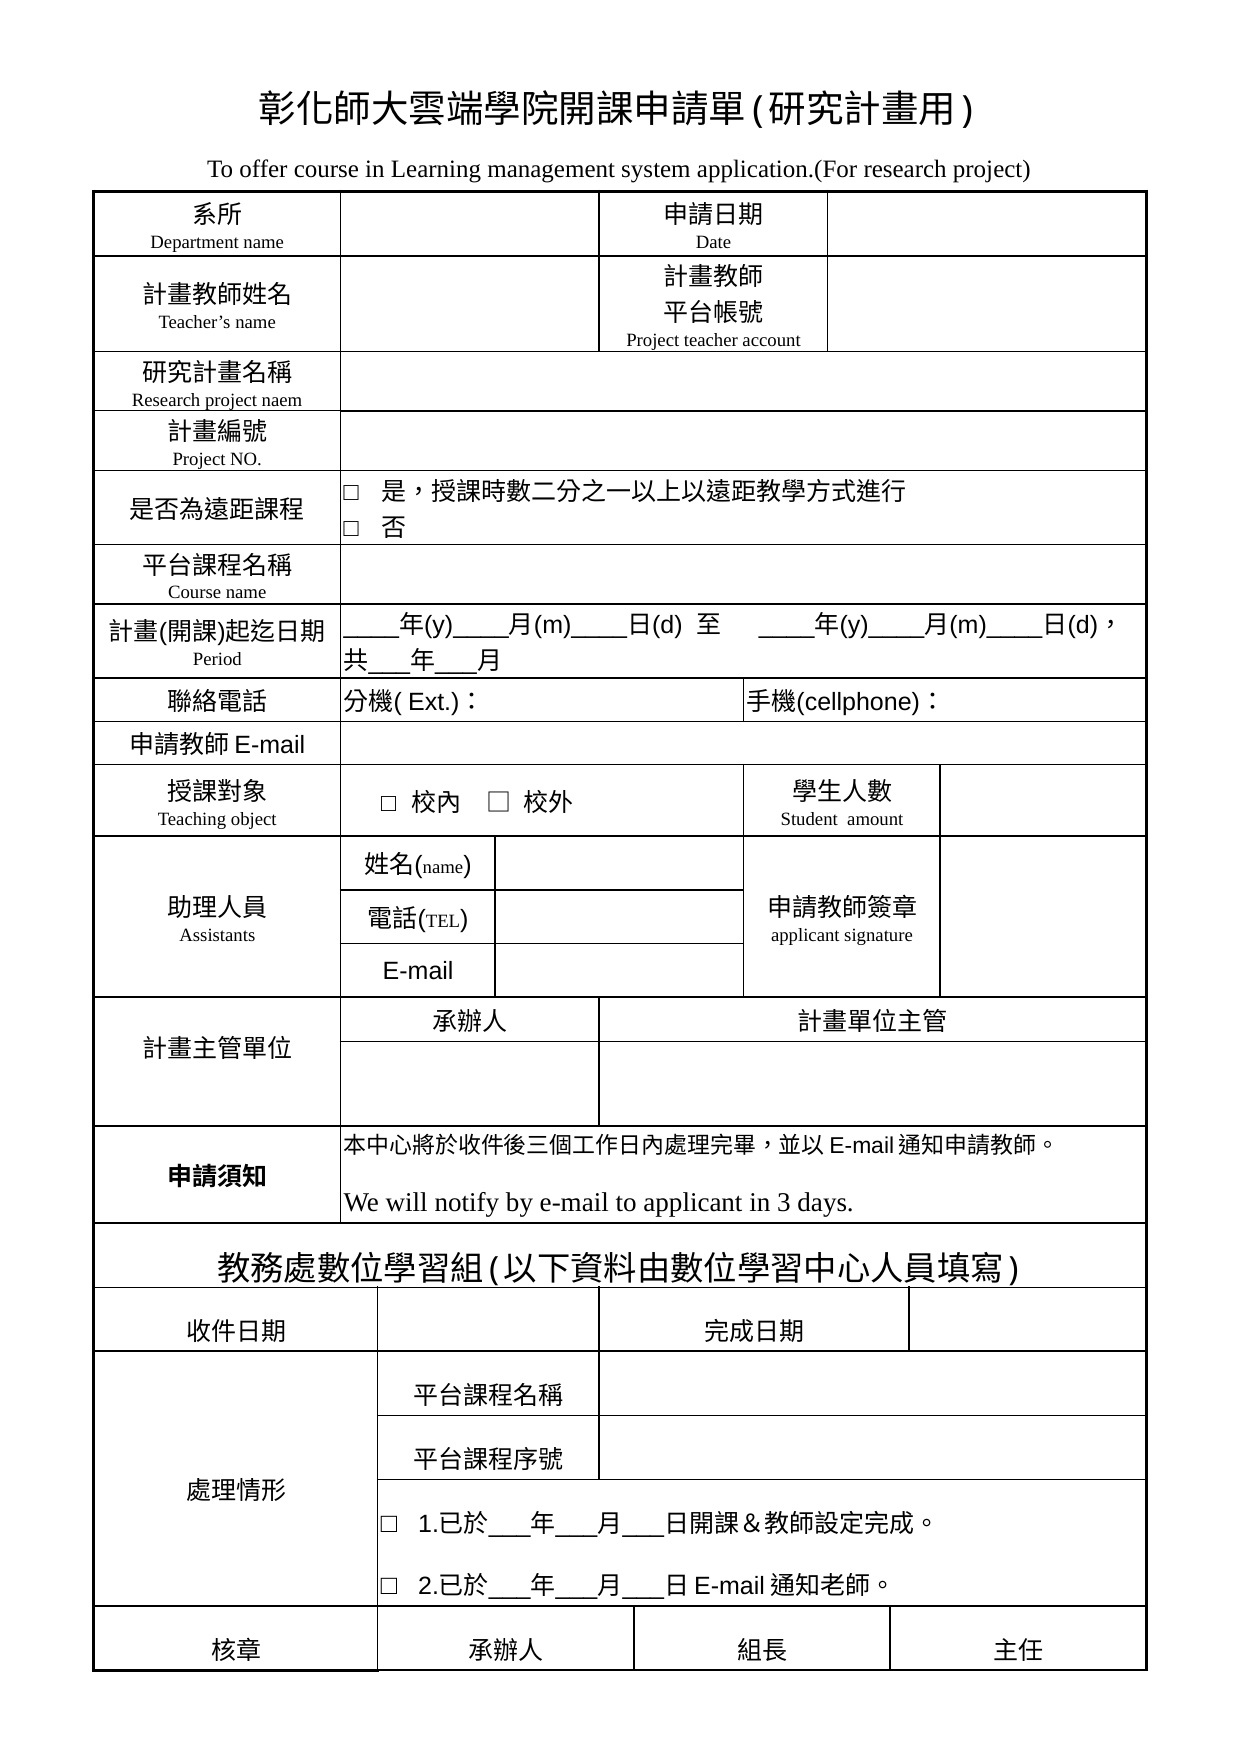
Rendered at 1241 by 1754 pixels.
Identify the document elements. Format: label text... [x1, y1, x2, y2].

table_cell [341, 1042, 598, 1125]
table_cell 計畫教師姓名 Teacher’s name [95, 257, 340, 351]
table_cell 承辦人 [378, 1607, 633, 1669]
table_cell [341, 722, 1145, 764]
table_cell □ 校內 □ 校外 [341, 765, 743, 835]
table_cell 是否為遠距課程 [95, 471, 340, 543]
table_cell 授課對象 Teaching object [95, 765, 340, 835]
table_header [828, 193, 1145, 255]
table_cell 承辦人 [341, 998, 598, 1041]
table_cell 分機( Ext.)： [341, 679, 743, 721]
table_cell E-mail [341, 944, 494, 996]
table_cell 助理人員 Assistants [95, 837, 340, 996]
table_cell [378, 1288, 598, 1350]
table_header [341, 193, 598, 255]
table_cell 計畫(開課)起迄日期 Period [95, 605, 340, 677]
table_cell ____年(y)____月(m)____日(d) 至 ____年(y)____月(m)____日(d)，共___年___月 [341, 605, 1145, 677]
table_cell [341, 257, 598, 351]
table_cell 平台課程名稱 Course name [95, 545, 340, 603]
table_cell [341, 412, 1145, 469]
table_cell 申請教師簽章 applicant signature [744, 837, 939, 996]
table_header 系所 Department name [95, 193, 340, 255]
table_cell 主任 [891, 1607, 1145, 1669]
table_cell 手機(cellphone)： [744, 679, 1145, 721]
table_cell 申請教師E-mail [95, 722, 340, 764]
table_cell 學生人數 Student amount [744, 765, 939, 835]
table_cell 聯絡電話 [95, 679, 340, 721]
text To offer course in Learning management system application.(For research project) [94, 127, 1144, 189]
table_cell [600, 1416, 1145, 1478]
table_cell [496, 891, 743, 943]
table_cell 計畫教師 平台帳號 Project teacher account [600, 257, 827, 351]
table_cell 計畫主管單位 [95, 998, 340, 1125]
table_cell [828, 257, 1145, 351]
table_cell 組長 [635, 1607, 889, 1669]
table_cell 平台課程名稱 [378, 1352, 598, 1414]
table_cell 處理情形 [95, 1352, 377, 1605]
table_cell 完成日期 [600, 1288, 908, 1350]
table_cell [910, 1288, 1145, 1350]
table_cell [341, 545, 1145, 603]
table_cell 是，授課時數二分之一以上以遠距教學方式進行 否 [341, 471, 1145, 543]
table_cell 申請須知 [95, 1127, 340, 1222]
table_cell 本中心將於收件後三個工作日內處理完畢，並以E-mail通知申請教師。 We will notify by e-mail to applicant in 3 days. [341, 1127, 1145, 1222]
table_cell [941, 837, 1145, 996]
text 彰化師大雲端學院開課申請單(研究計畫用) [94, 64, 1144, 127]
table_cell 核章 [95, 1607, 377, 1669]
table_cell 研究計畫名稱 Research project naem [95, 352, 340, 410]
table_cell [341, 352, 1145, 410]
table_cell [600, 1042, 1145, 1125]
table_cell 計畫單位主管 [600, 998, 1145, 1041]
table_cell [600, 1352, 1145, 1414]
table_cell 1.已於___年___月___日開課＆教師設定完成。 2.已於___年___月___日E-mail通知老師。 [378, 1480, 1145, 1605]
table_cell [496, 944, 743, 996]
table_cell 平台課程序號 [378, 1416, 598, 1478]
table_cell 電話(TEL) [341, 891, 494, 943]
table_cell 教務處數位學習組(以下資料由數位學習中心人員填寫) [95, 1224, 1145, 1286]
table_cell [941, 765, 1145, 835]
table_cell 收件日期 [95, 1288, 377, 1350]
table_cell [496, 837, 743, 889]
table_header 申請日期 Date [600, 193, 827, 255]
table_cell 計畫編號 Project NO. [95, 411, 340, 469]
table_cell 姓名(name) [341, 837, 494, 889]
